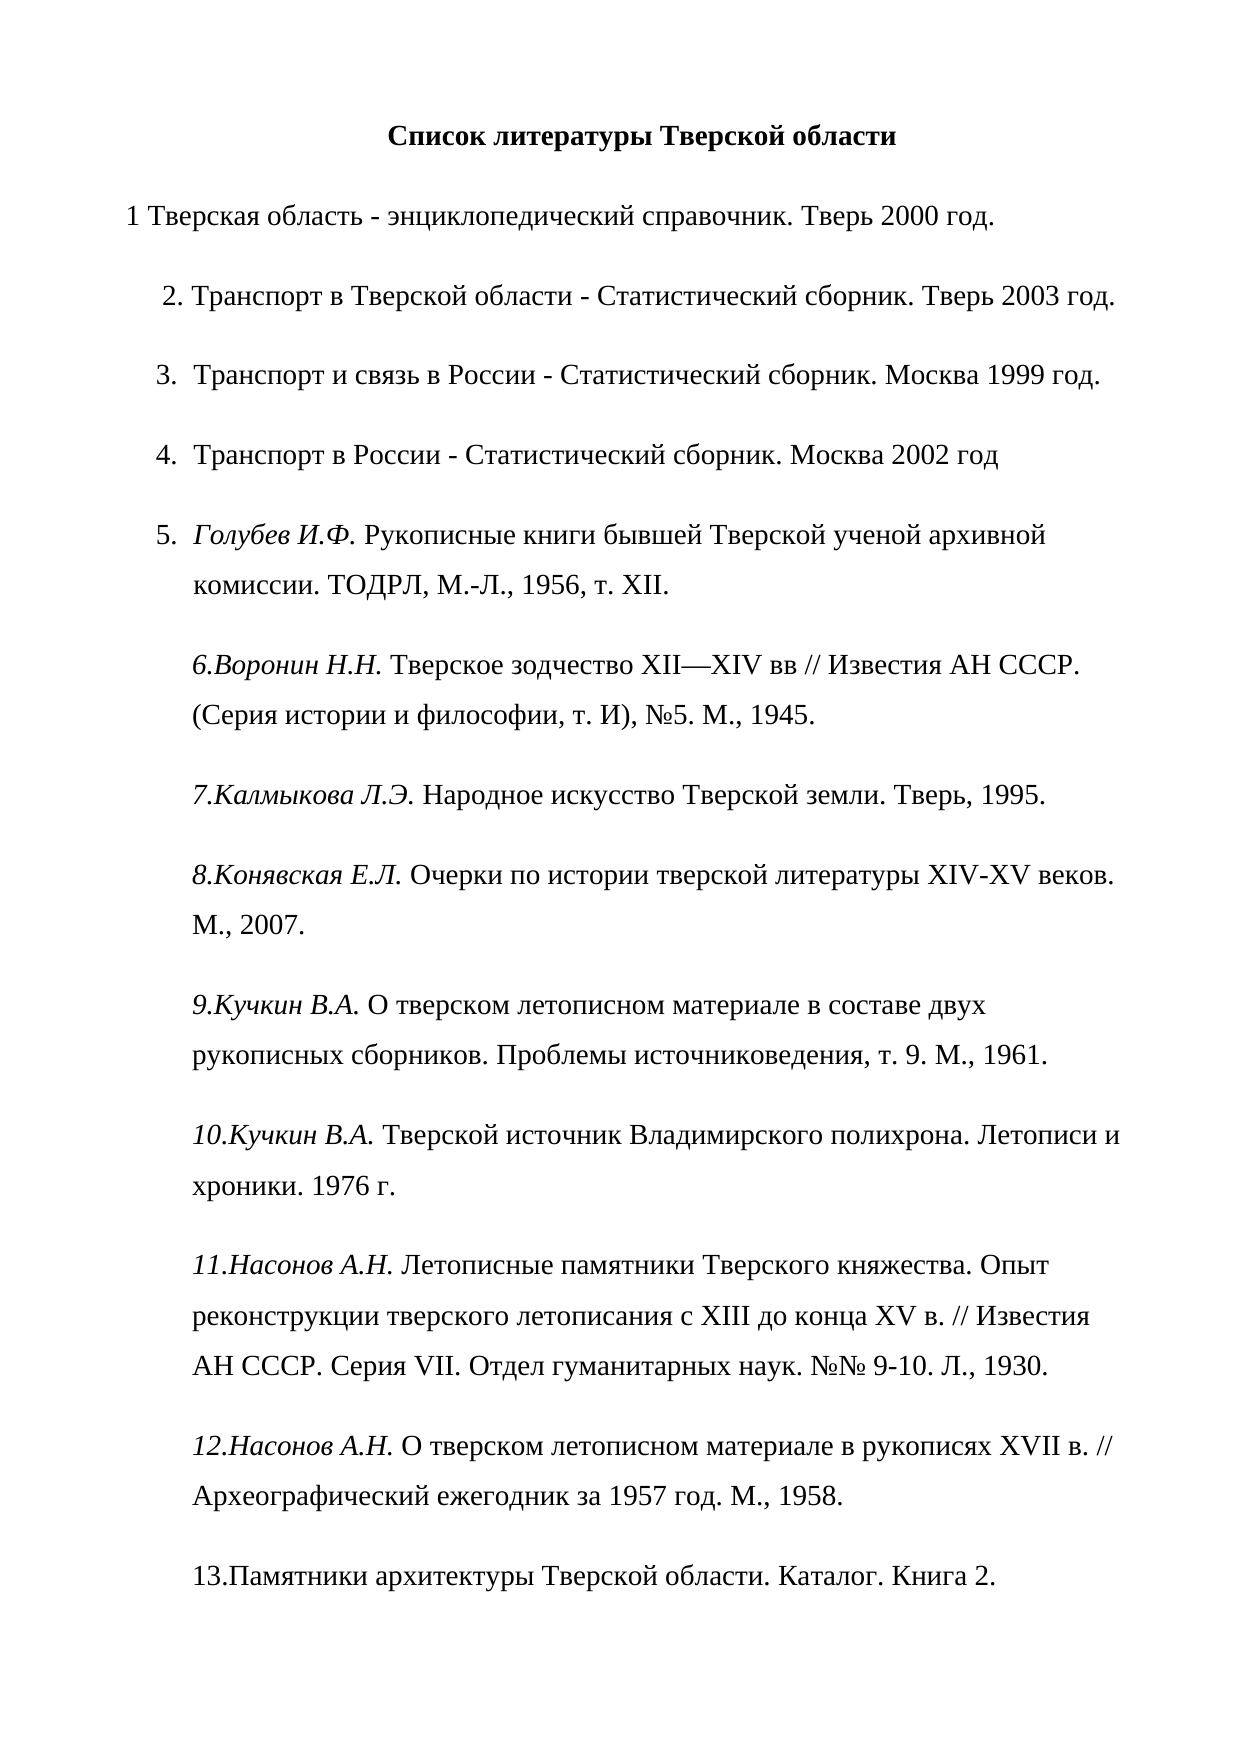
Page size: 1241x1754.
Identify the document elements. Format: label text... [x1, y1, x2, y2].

list Транспорт в России - Статистический сборник. Москва 2002 год [156, 437, 1122, 471]
text 2. Транспорт в Тверской области - Статистический сборник. Тверь 2003 год. [118, 278, 1122, 311]
list 9.Кучкин В.А. О тверском летописном материале в составе двух рукописных сборников. Проблемы источниковедения, т. 9. М., 1961. [162, 987, 1122, 1071]
list 12.Насонов А.Н. О тверском летописном материале в рукописях XVII в. // Археографический ежегодник за 1957 год. М., 1958. [162, 1428, 1122, 1512]
list 11.Насонов А.Н. Летописные памятники Тверского княжества. Опыт реконструкции тверского летописания с XIII до конца XV в. // Известия АН СССР. Серия VII. Отдел гуманитарных наук. №№ 9-10. Л., 1930. [162, 1247, 1122, 1382]
list 8.Конявская Е.Л. Очерки по истории тверской литературы XIV-XV веков. М., 2007. [162, 857, 1122, 941]
list Транспорт и связь в России - Статистический сборник. Москва 1999 год. [156, 357, 1122, 391]
list 13.Памятники архитектуры Тверской области. Каталог. Книга 2. [162, 1558, 1122, 1591]
list 6.Воронин Н.Н. Тверское зодчество XII—XIV вв // Известия АН СССР. (Серия истории и философии, т. И), №5. М., 1945. [162, 647, 1122, 731]
list Голубев И.Ф. Рукописные книги бывшей Тверской ученой архивной комиссии. ТОДРЛ, М.-Л., 1956, т. XII. [156, 517, 1122, 601]
list 7.Калмыкова Л.Э. Народное искусство Тверской земли. Тверь, 1995. [162, 777, 1122, 811]
text Список литературы Тверской области [118, 118, 1122, 152]
text 1 Тверская область - энциклопедический справочник. Тверь 2000 год. [118, 198, 1122, 231]
list 10.Кучкин В.А. Тверской источник Владимирского полихрона. Летописи и хроники. 1976 г. [162, 1117, 1122, 1201]
